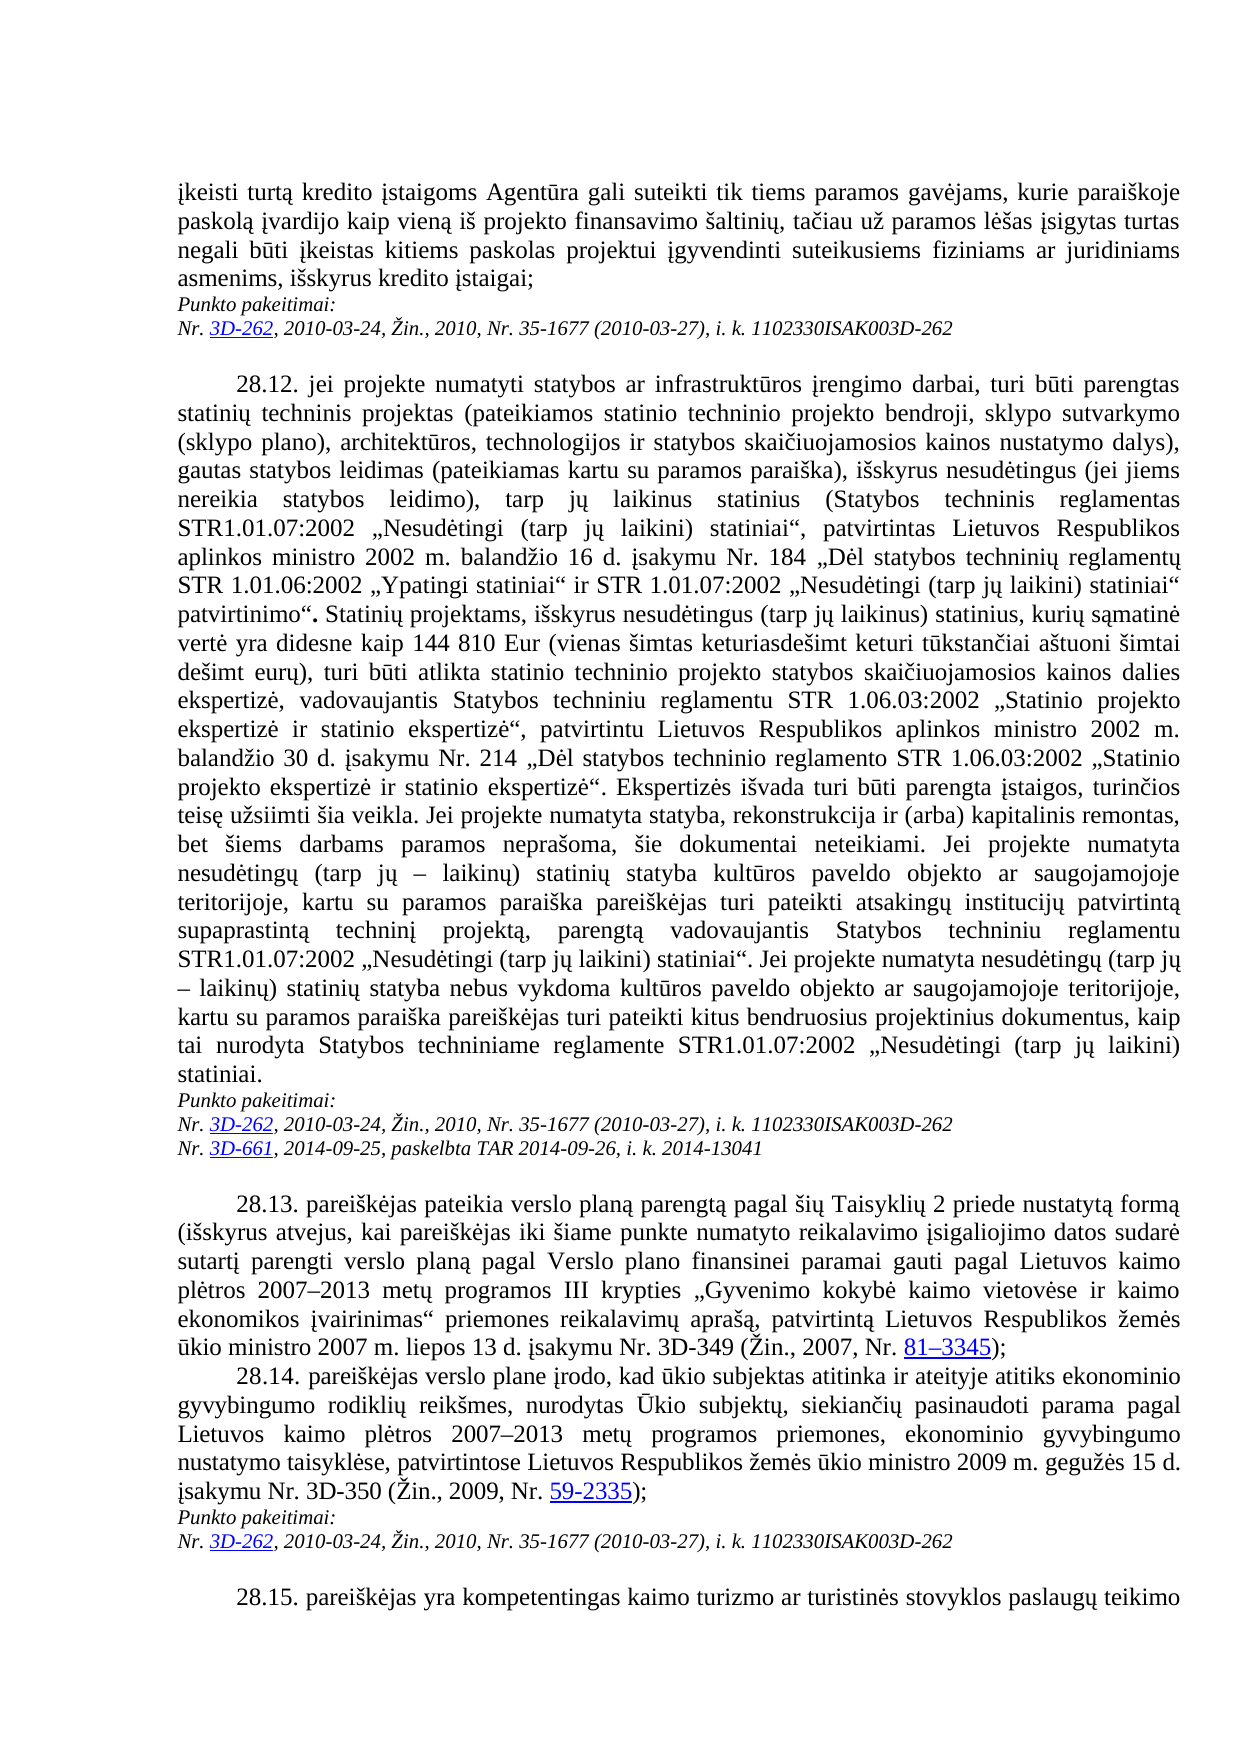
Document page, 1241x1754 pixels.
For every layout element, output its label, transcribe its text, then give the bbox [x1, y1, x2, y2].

text Punkto pakeitimai: [177, 1088, 1181, 1112]
text 28.12. jei projekte numatyti statybos ar infrastruktūros įrengimo darbai, turi būti parengtas statinių techninis projektas (pateikiamos statinio techninio projekto bendroji, sklypo sutvarkymo (sklypo plano), architektūros, technologijos ir statybos skaičiuojamosios kainos nustatymo dalys), gautas statybos leidimas (pateikiamas kartu su paramos paraiška), išskyrus nesudėtingus (jei jiems nereikia statybos leidimo), tarp jų laikinus statinius (Statybos techninis reglamentas STR1.01.07:2002 „Nesudėtingi (tarp jų laikini) statiniai“, patvirtintas Lietuvos Respublikos aplinkos ministro 2002 m. balandžio 16 d. įsakymu Nr. 184 „Dėl statybos techninių reglamentų STR 1.01.06:2002 „Ypatingi statiniai“ ir STR 1.01.07:2002 „Nesudėtingi (tarp jų laikini) statiniai“ patvirtinimo“. Statinių projektams, išskyrus nesudėtingus (tarp jų laikinus) statinius, kurių sąmatinė vertė yra didesne kaip 144 810 Eur (vienas šimtas keturiasdešimt keturi tūkstančiai aštuoni šimtai dešimt eurų), turi būti atlikta statinio techninio projekto statybos skaičiuojamosios kainos dalies ekspertizė, vadovaujantis Statybos techniniu reglamentu STR 1.06.03:2002 „Statinio projekto ekspertizė ir statinio ekspertizė“, patvirtintu Lietuvos Respublikos aplinkos ministro 2002 m. balandžio 30 d. įsakymu Nr. 214 „Dėl statybos techninio reglamento STR 1.06.03:2002 „Statinio projekto ekspertizė ir statinio ekspertizė“. Ekspertizės išvada turi būti parengta įstaigos, turinčios teisę užsiimti šia veikla. Jei projekte numatyta statyba, rekonstrukcija ir (arba) kapitalinis remontas, bet šiems darbams paramos neprašoma, šie dokumentai neteikiami. Jei projekte numatyta nesudėtingų (tarp jų – laikinų) statinių statyba kultūros paveldo objekto ar saugojamojoje teritorijoje, kartu su paramos paraiška pareiškėjas turi pateikti atsakingų institucijų patvirtintą supaprastintą techninį projektą, parengtą vadovaujantis Statybos techniniu reglamentu STR1.01.07:2002 „Nesudėtingi (tarp jų laikini) statiniai“. Jei projekte numatyta nesudėtingų (tarp jų – laikinų) statinių statyba nebus vykdoma kultūros paveldo objekto ar saugojamojoje teritorijoje, kartu su paramos paraiška pareiškėjas turi pateikti kitus bendruosius projektinius dokumentus, kaip tai nurodyta Statybos techniniame reglamente STR1.01.07:2002 „Nesudėtingi (tarp jų laikini) statiniai. [177, 369, 1181, 1088]
text 28.13. pareiškėjas pateikia verslo planą parengtą pagal šių Taisyklių 2 priede nustatytą formą (išskyrus atvejus, kai pareiškėjas iki šiame punkte numatyto reikalavimo įsigaliojimo datos sudarė sutartį parengti verslo planą pagal Verslo plano finansinei paramai gauti pagal Lietuvos kaimo plėtros 2007–2013 metų programos III krypties „Gyvenimo kokybė kaimo vietovėse ir kaimo ekonomikos įvairinimas“ priemones reikalavimų aprašą, patvirtintą Lietuvos Respublikos žemės ūkio ministro 2007 m. liepos 13 d. įsakymu Nr. 3D-349 (Žin., 2007, Nr. 81–3345); [177, 1189, 1181, 1361]
text 28.14. pareiškėjas verslo plane įrodo, kad ūkio subjektas atitinka ir ateityje atitiks ekonominio gyvybingumo rodiklių reikšmes, nurodytas Ūkio subjektų, siekiančių pasinaudoti parama pagal Lietuvos kaimo plėtros 2007–2013 metų programos priemones, ekonominio gyvybingumo nustatymo taisyklėse, patvirtintose Lietuvos Respublikos žemės ūkio ministro 2009 m. gegužės 15 d. įsakymu Nr. 3D-350 (Žin., 2009, Nr. 59-2335); [177, 1361, 1181, 1505]
text Punkto pakeitimai: [177, 1505, 1181, 1529]
text 28.15. pareiškėjas yra kompetentingas kaimo turizmo ar turistinės stovyklos paslaugų teikimo [177, 1582, 1181, 1611]
text Nr. 3D-661, 2014-09-25, paskelbta TAR 2014-09-26, i. k. 2014-13041 [177, 1136, 1181, 1160]
text Nr. 3D-262, 2010-03-24, Žin., 2010, Nr. 35-1677 (2010-03-27), i. k. 1102330ISAK003D-262 [177, 316, 1181, 340]
text Nr. 3D-262, 2010-03-24, Žin., 2010, Nr. 35-1677 (2010-03-27), i. k. 1102330ISAK003D-262 [177, 1529, 1181, 1553]
text Punkto pakeitimai: [177, 292, 1181, 316]
text įkeisti turtą kredito įstaigoms Agentūra gali suteikti tik tiems paramos gavėjams, kurie paraiškoje paskolą įvardijo kaip vieną iš projekto finansavimo šaltinių, tačiau už paramos lėšas įsigytas turtas negali būti įkeistas kitiems paskolas projektui įgyvendinti suteikusiems fiziniams ar juridiniams asmenims, išskyrus kredito įstaigai; [177, 177, 1181, 292]
text Nr. 3D-262, 2010-03-24, Žin., 2010, Nr. 35-1677 (2010-03-27), i. k. 1102330ISAK003D-262 [177, 1112, 1181, 1136]
